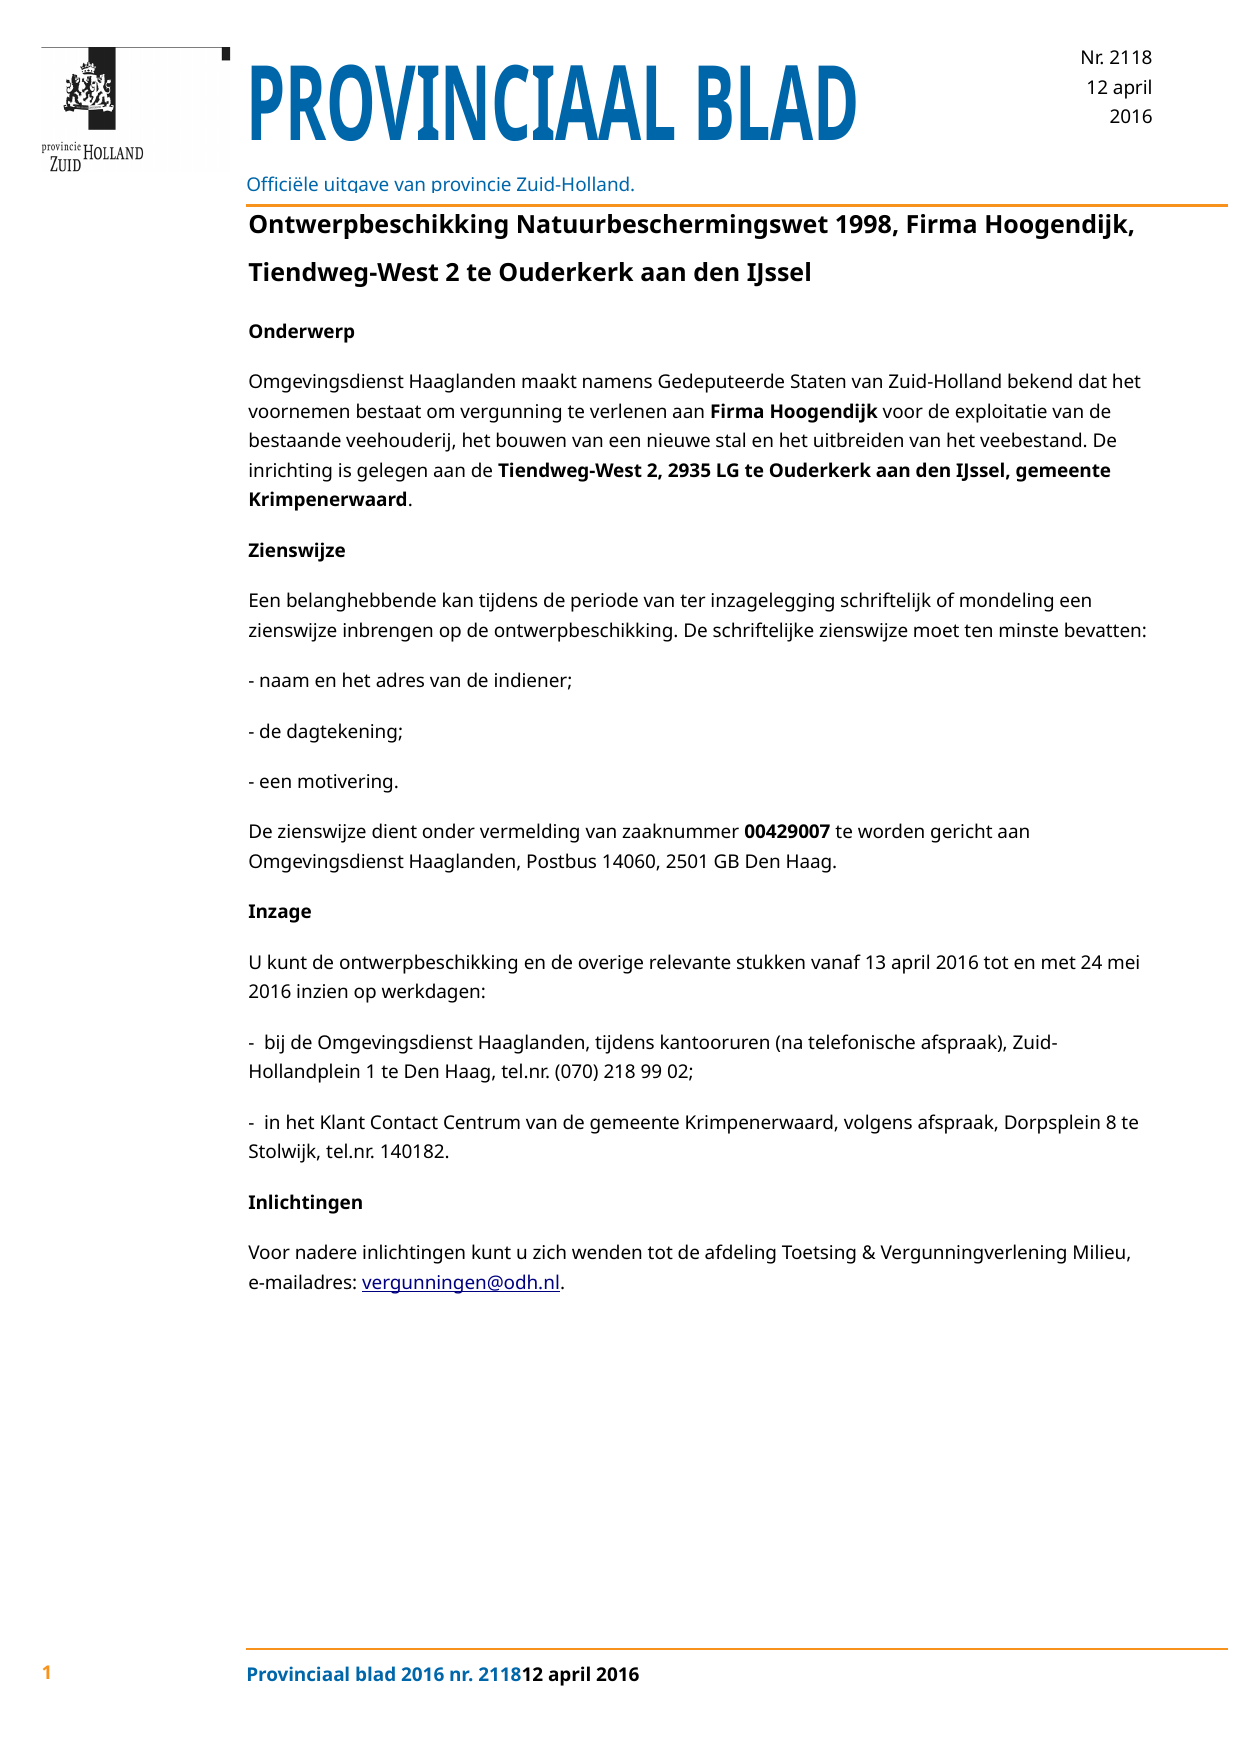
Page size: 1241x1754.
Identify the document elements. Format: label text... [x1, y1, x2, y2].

text - in het Klant Contact Centrum van de gemeente Krimpenerwaard, volgens afspraak, Dorpsplein 8 te Stolwijk, tel.nr. 140182. [248, 1109, 1152, 1164]
text Inzage [248, 899, 1152, 924]
picture [41, 47, 231, 172]
text - naam en het adres van de indiener; [248, 667, 1152, 693]
text - bij de Omgevingsdienst Haaglanden, tijdens kantooruren (na telefonische afspraak), Zuid-Hollandplein 1 te Den Haag, tel.nr. (070) 218 99 02; [248, 1029, 1152, 1084]
text De zienswijze dient onder vermelding van zaaknummer 00429007 te worden gericht aan Omgevingsdienst Haaglanden, Postbus 14060, 2501 GB Den Haag. [248, 819, 1152, 874]
text Ontwerpbeschikking Natuurbeschermingswet 1998, Firma Hoogendijk, Tiendweg-West 2 te Ouderkerk aan den IJssel [248, 207, 1152, 288]
text Voor nadere inlichtingen kunt u zich wenden tot de afdeling Toetsing & Vergunningverlening Milieu, e-mailadres: vergunningen@odh.nl. [248, 1239, 1152, 1295]
text - de dagtekening; [248, 718, 1152, 744]
text - een motivering. [248, 768, 1152, 794]
text Inlichtingen [248, 1189, 1152, 1215]
text Zienswijze [248, 537, 1152, 563]
text U kunt de ontwerpbeschikking en de overige relevante stukken vanaf 13 april 2016 tot en met 24 mei 2016 inzien op werkdagen: [248, 949, 1152, 1004]
text Omgevingsdienst Haaglanden maakt namens Gedeputeerde Staten van Zuid-Holland bekend dat het voornemen bestaat om vergunning te verlenen aan Firma Hoogendijk voor de exploitatie van de bestaande veehouderij, het bouwen van een nieuwe stal en het uitbreiden van het veebestand. De inrichting is gelegen aan de Tiendweg-West 2, 2935 LG te Ouderkerk aan den IJssel, gemeente Krimpenerwaard. [248, 368, 1152, 512]
text Onderwerp [248, 318, 1152, 344]
text Een belanghebbende kan tijdens de periode van ter inzagelegging schriftelijk of mondeling een zienswijze inbrengen op de ontwerpbeschikking. De schriftelijke zienswijze moet ten minste bevatten: [248, 587, 1152, 643]
